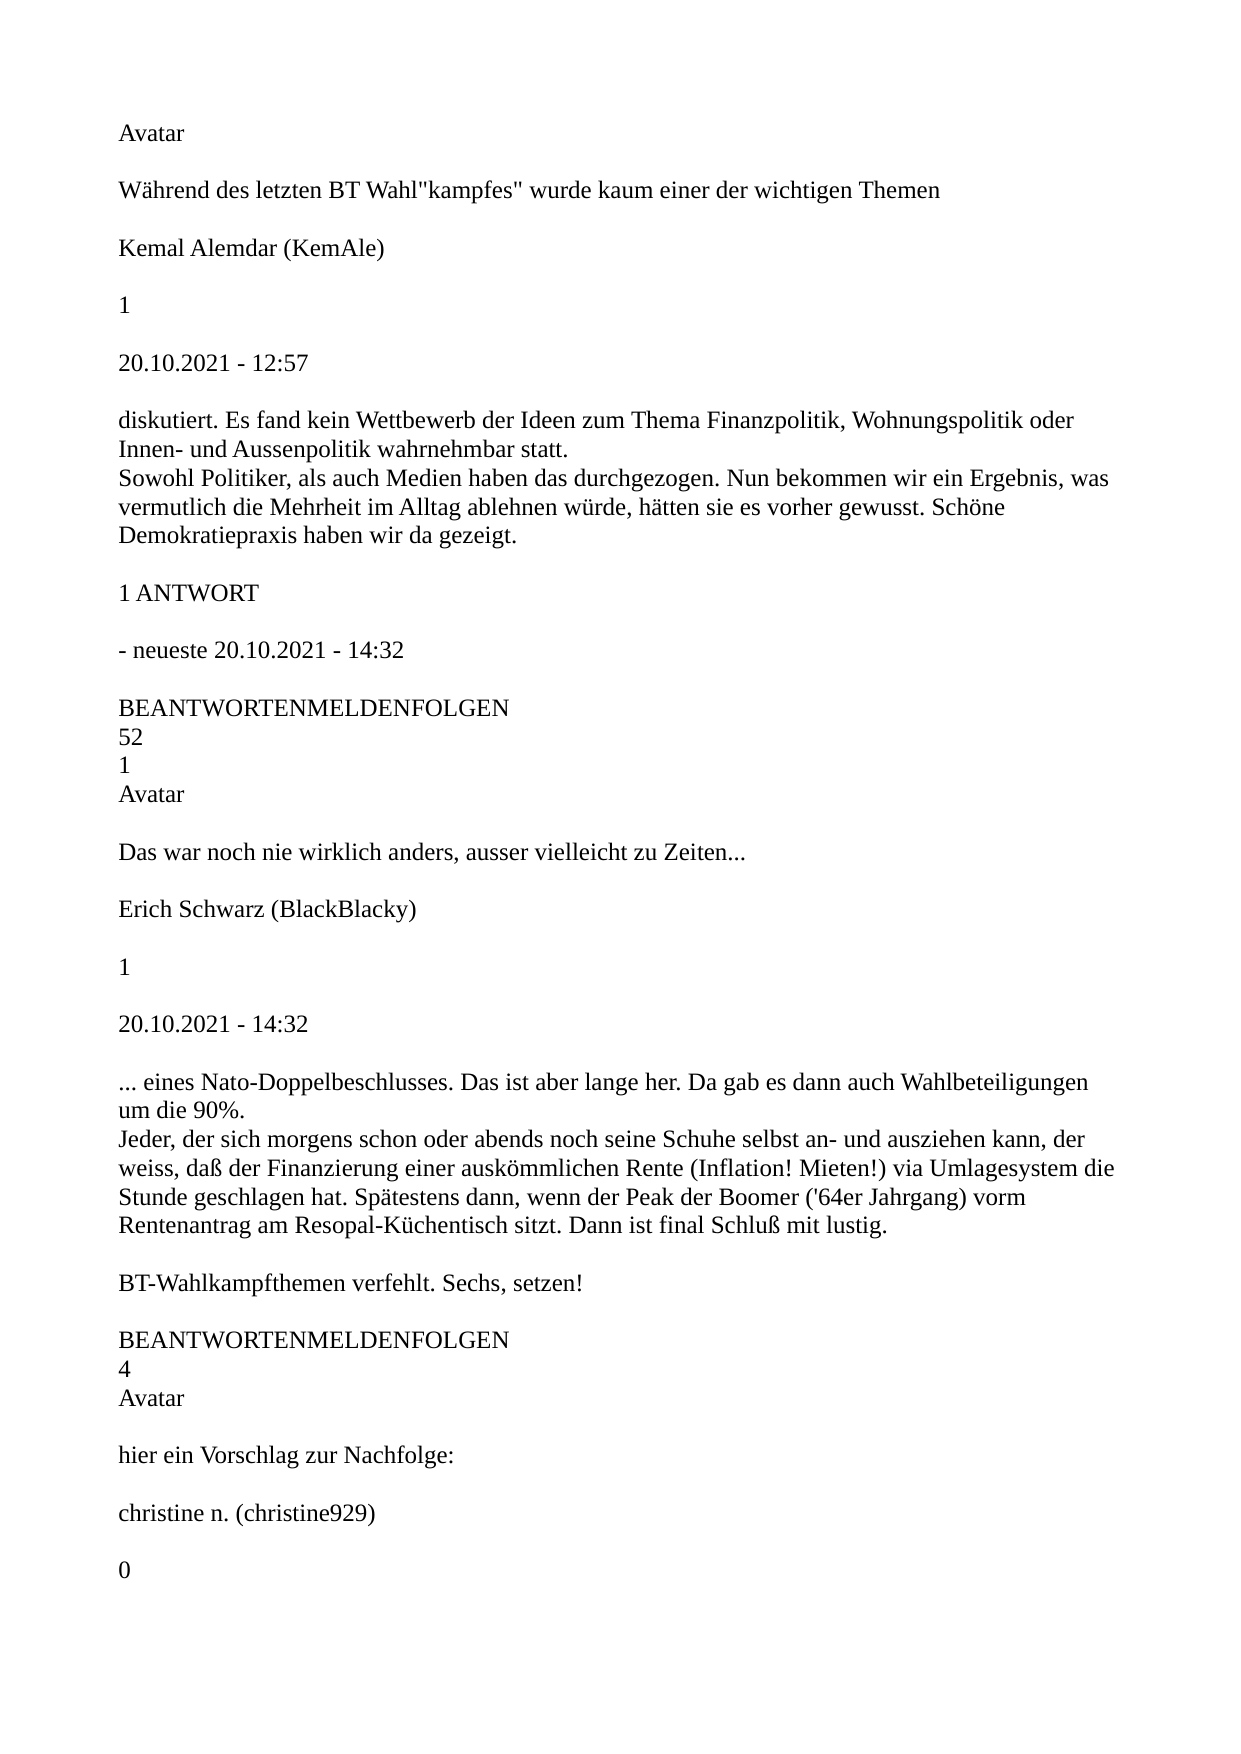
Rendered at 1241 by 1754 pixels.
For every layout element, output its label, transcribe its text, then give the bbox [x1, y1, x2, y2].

text BT-Wahlkampfthemen verfehlt. Sechs, setzen! [118, 1268, 1122, 1297]
text Sowohl Politiker, als auch Medien haben das durchgezogen. Nun bekommen wir ein Ergebnis, was vermutlich die Mehrheit im Alltag ablehnen würde, hätten sie es vorher gewusst. Schöne Demokratiepraxis haben wir da gezeigt. [118, 463, 1122, 549]
text 20.10.2021 - 14:32 [118, 1009, 1122, 1038]
text Avatar [118, 779, 1122, 808]
text hier ein Vorschlag zur Nachfolge: [118, 1441, 1122, 1469]
text 1 [118, 751, 1122, 779]
text Kemal Alemdar (KemAle) [118, 233, 1122, 262]
text 1 ANTWORT [118, 578, 1122, 607]
text ... eines Nato-Doppelbeschlusses. Das ist aber lange her. Da gab es dann auch Wahlbeteiligungen um die 90%. [118, 1067, 1122, 1124]
text - neueste 20.10.2021 - 14:32 [118, 636, 1122, 664]
text 1 [118, 291, 1122, 319]
text Avatar [118, 118, 1122, 147]
text Jeder, der sich morgens schon oder abends noch seine Schuhe selbst an- und ausziehen kann, der weiss, daß der Finanzierung einer auskömmlichen Rente (Inflation! Mieten!) via Umlagesystem die Stunde geschlagen hat. Spätestens dann, wenn der Peak der Boomer ('64er Jahrgang) vorm Rentenantrag am Resopal-Küchentisch sitzt. Dann ist final Schluß mit lustig. [118, 1124, 1122, 1239]
text BEANTWORTENMELDENFOLGEN [118, 1326, 1122, 1354]
text BEANTWORTENMELDENFOLGEN [118, 693, 1122, 722]
text 20.10.2021 - 12:57 [118, 348, 1122, 377]
text 52 [118, 722, 1122, 751]
text diskutiert. Es fand kein Wettbewerb der Ideen zum Thema Finanzpolitik, Wohnungspolitik oder Innen- und Aussenpolitik wahrnehmbar statt. [118, 406, 1122, 463]
text Während des letzten BT Wahl"kampfes" wurde kaum einer der wichtigen Themen [118, 176, 1122, 204]
text 0 [118, 1556, 1122, 1584]
text Erich Schwarz (BlackBlacky) [118, 894, 1122, 923]
text 1 [118, 952, 1122, 981]
text Das war noch nie wirklich anders, ausser vielleicht zu Zeiten... [118, 837, 1122, 866]
text christine n. (christine929) [118, 1498, 1122, 1527]
text 4 [118, 1354, 1122, 1383]
text Avatar [118, 1383, 1122, 1412]
